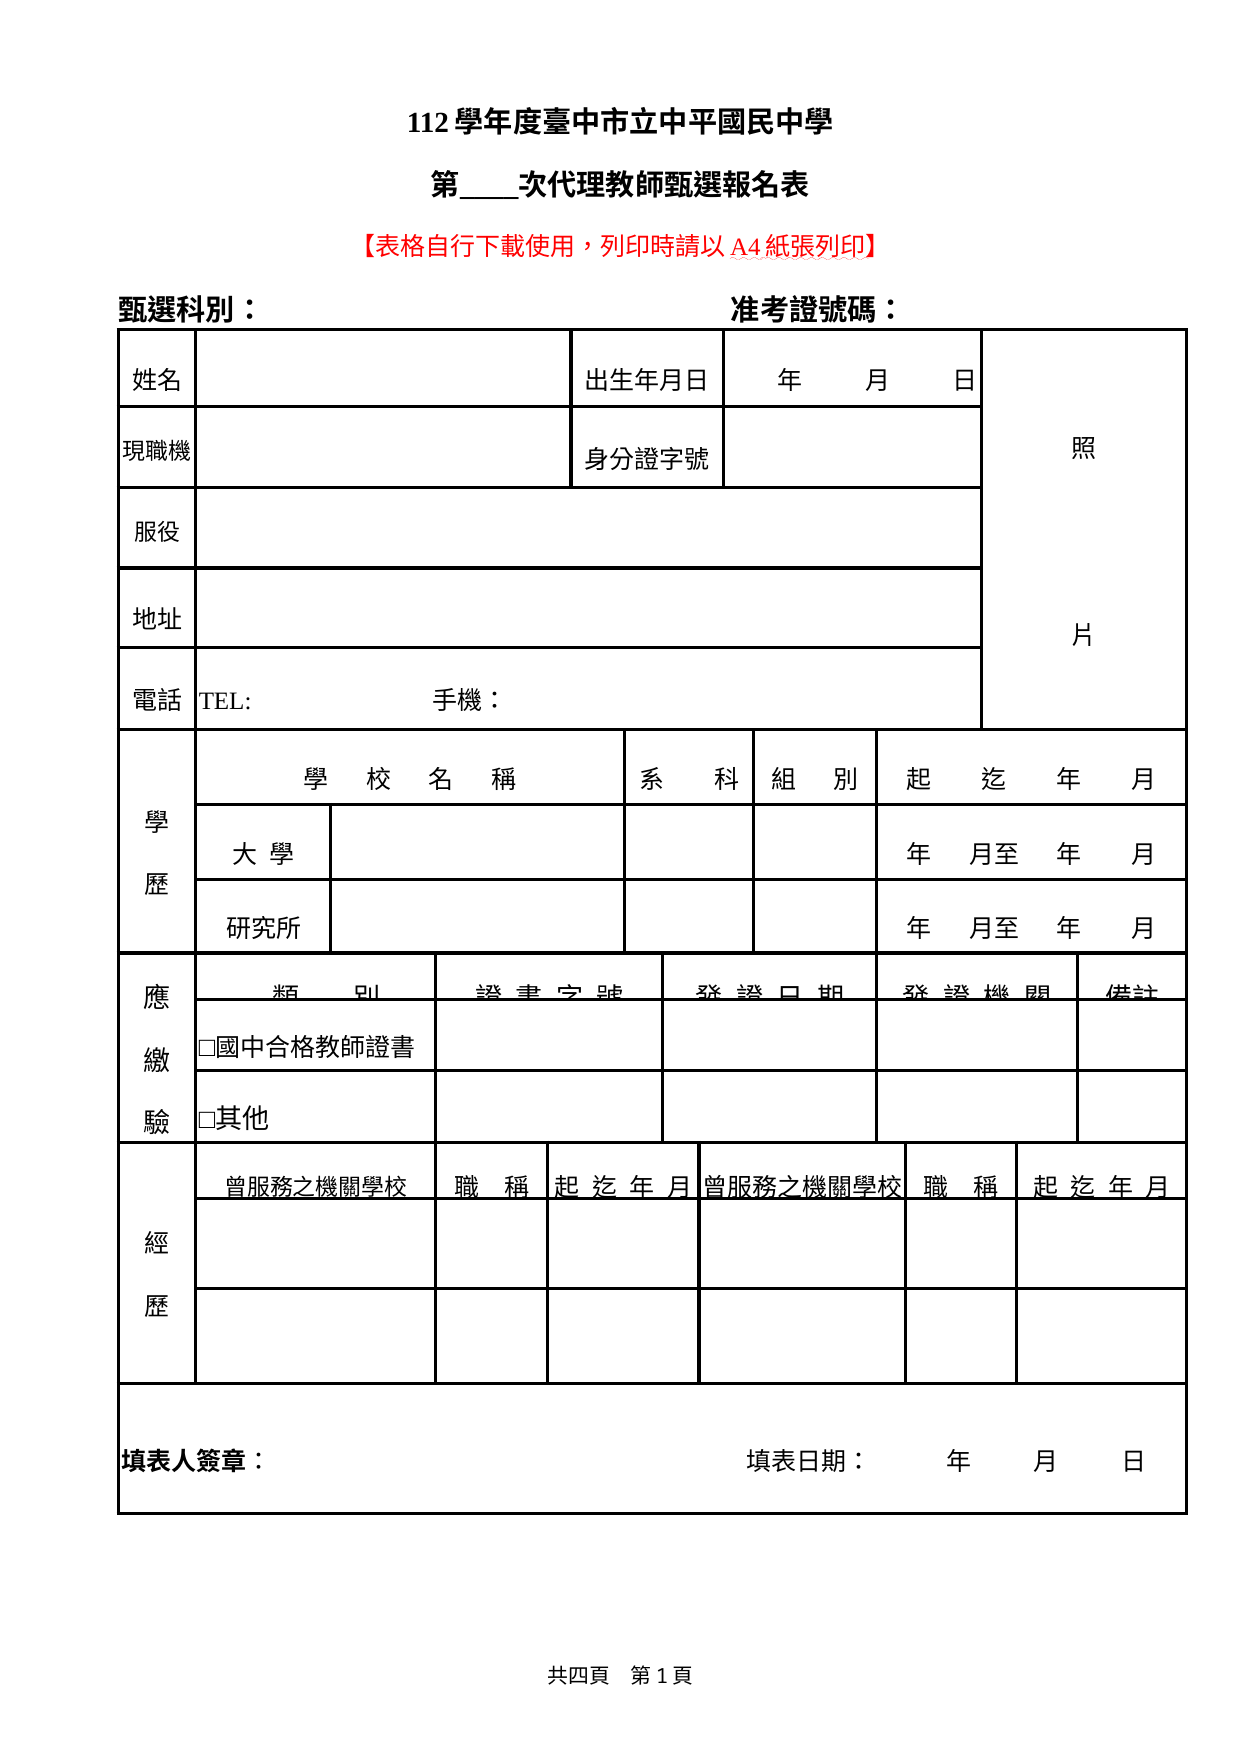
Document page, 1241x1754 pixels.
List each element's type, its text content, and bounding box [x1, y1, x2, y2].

text 第____次代理教師甄選報名表 [118, 141, 1122, 203]
table_cell 大 學 [197, 806, 329, 878]
table_cell [1018, 1200, 1185, 1287]
table_cell 起 迄 年 月 [1018, 1144, 1185, 1197]
table_cell [1077, 1515, 1187, 1578]
table_cell [626, 881, 752, 951]
table_cell TEL: 手機： [197, 649, 980, 728]
table_cell [437, 1200, 546, 1287]
table_cell 備註 [1079, 955, 1185, 998]
text 112學年度臺中市立中平國民中學 [118, 78, 1122, 141]
table_header 姓名 [120, 331, 194, 405]
text 【表格自行下載使用，列印時請以A4紙張列印】 [118, 203, 1122, 266]
table_cell [755, 806, 875, 878]
table_cell [701, 1290, 904, 1382]
table_cell [907, 1290, 1015, 1382]
table_cell 類 別 [197, 955, 434, 998]
table_cell 經 歷 [120, 1144, 194, 1382]
table_cell 職 稱 [437, 1144, 546, 1197]
table_cell □國中合格教師證書 [197, 1001, 434, 1068]
table_cell 地址 [120, 570, 194, 646]
table_cell [878, 1001, 1076, 1068]
table_cell 年 月至 年 月 [878, 881, 1185, 951]
table_cell 應 繳 驗 證 件 [120, 955, 194, 1141]
table_cell [626, 806, 752, 878]
table_cell [437, 1290, 546, 1382]
table_header [197, 331, 569, 405]
table_cell [664, 1072, 875, 1141]
table_cell 發 證 日 期 [664, 955, 875, 998]
table_cell [878, 1072, 1076, 1141]
table_cell 證 書 字 號 [437, 955, 661, 998]
table_cell [755, 881, 875, 951]
table_header 年 月 日 [725, 331, 980, 405]
table_cell [437, 1001, 624, 1068]
table_cell [624, 1072, 661, 1141]
table_cell 服役 情形 [120, 489, 194, 566]
table_cell [1079, 1001, 1185, 1068]
table_cell [549, 1290, 697, 1382]
table_cell 學 校 名 稱 [197, 731, 623, 803]
table_cell [332, 881, 623, 951]
table_cell 現職機關學校 [120, 408, 194, 486]
table_cell 系 科 [626, 731, 752, 803]
table_cell [1079, 1072, 1185, 1141]
table_cell [197, 1200, 434, 1287]
table_cell [907, 1200, 1015, 1287]
table_cell 組 別 [755, 731, 875, 803]
table_cell 發 證 機 關 [878, 955, 1076, 998]
table_cell □其他 [197, 1072, 434, 1141]
table_cell 起 迄 年 月 [549, 1144, 697, 1197]
table_cell 研究所 [197, 881, 329, 951]
table_cell □免役 □役畢 □服役中 [197, 489, 980, 566]
table_cell 職 稱 [907, 1144, 1015, 1197]
table_cell 起 迄 年 月 [878, 731, 1185, 803]
table_cell [664, 1001, 875, 1068]
table_header 出生年月日 [573, 331, 722, 405]
table_cell [624, 1001, 661, 1068]
table_cell 身分證字號 [573, 408, 722, 486]
table_cell 曾服務之機關學校 [197, 1144, 434, 1197]
table_cell [197, 1290, 434, 1382]
table_cell [118, 1515, 146, 1578]
table_cell 曾服務之機關學校 [701, 1144, 904, 1197]
table_cell [197, 570, 980, 646]
table_cell [549, 1200, 697, 1287]
table_header 照 片 [983, 331, 1185, 728]
table_cell 年 月至 年 月 [878, 806, 1185, 878]
table_cell [1018, 1290, 1185, 1382]
table_cell [725, 408, 980, 486]
table_cell [197, 408, 569, 486]
table_cell [332, 806, 623, 878]
table_cell [1073, 1515, 1077, 1578]
text 甄選科別： 准考證號碼： [118, 266, 1122, 328]
table_cell 電話 [120, 649, 194, 728]
table_cell [146, 1515, 1073, 1578]
table_cell [701, 1200, 904, 1287]
table_cell [437, 1072, 624, 1141]
table_cell 填表人簽章： 填表日期： 年 月 日 [120, 1385, 1185, 1512]
table_cell 學 歷 [120, 731, 194, 951]
